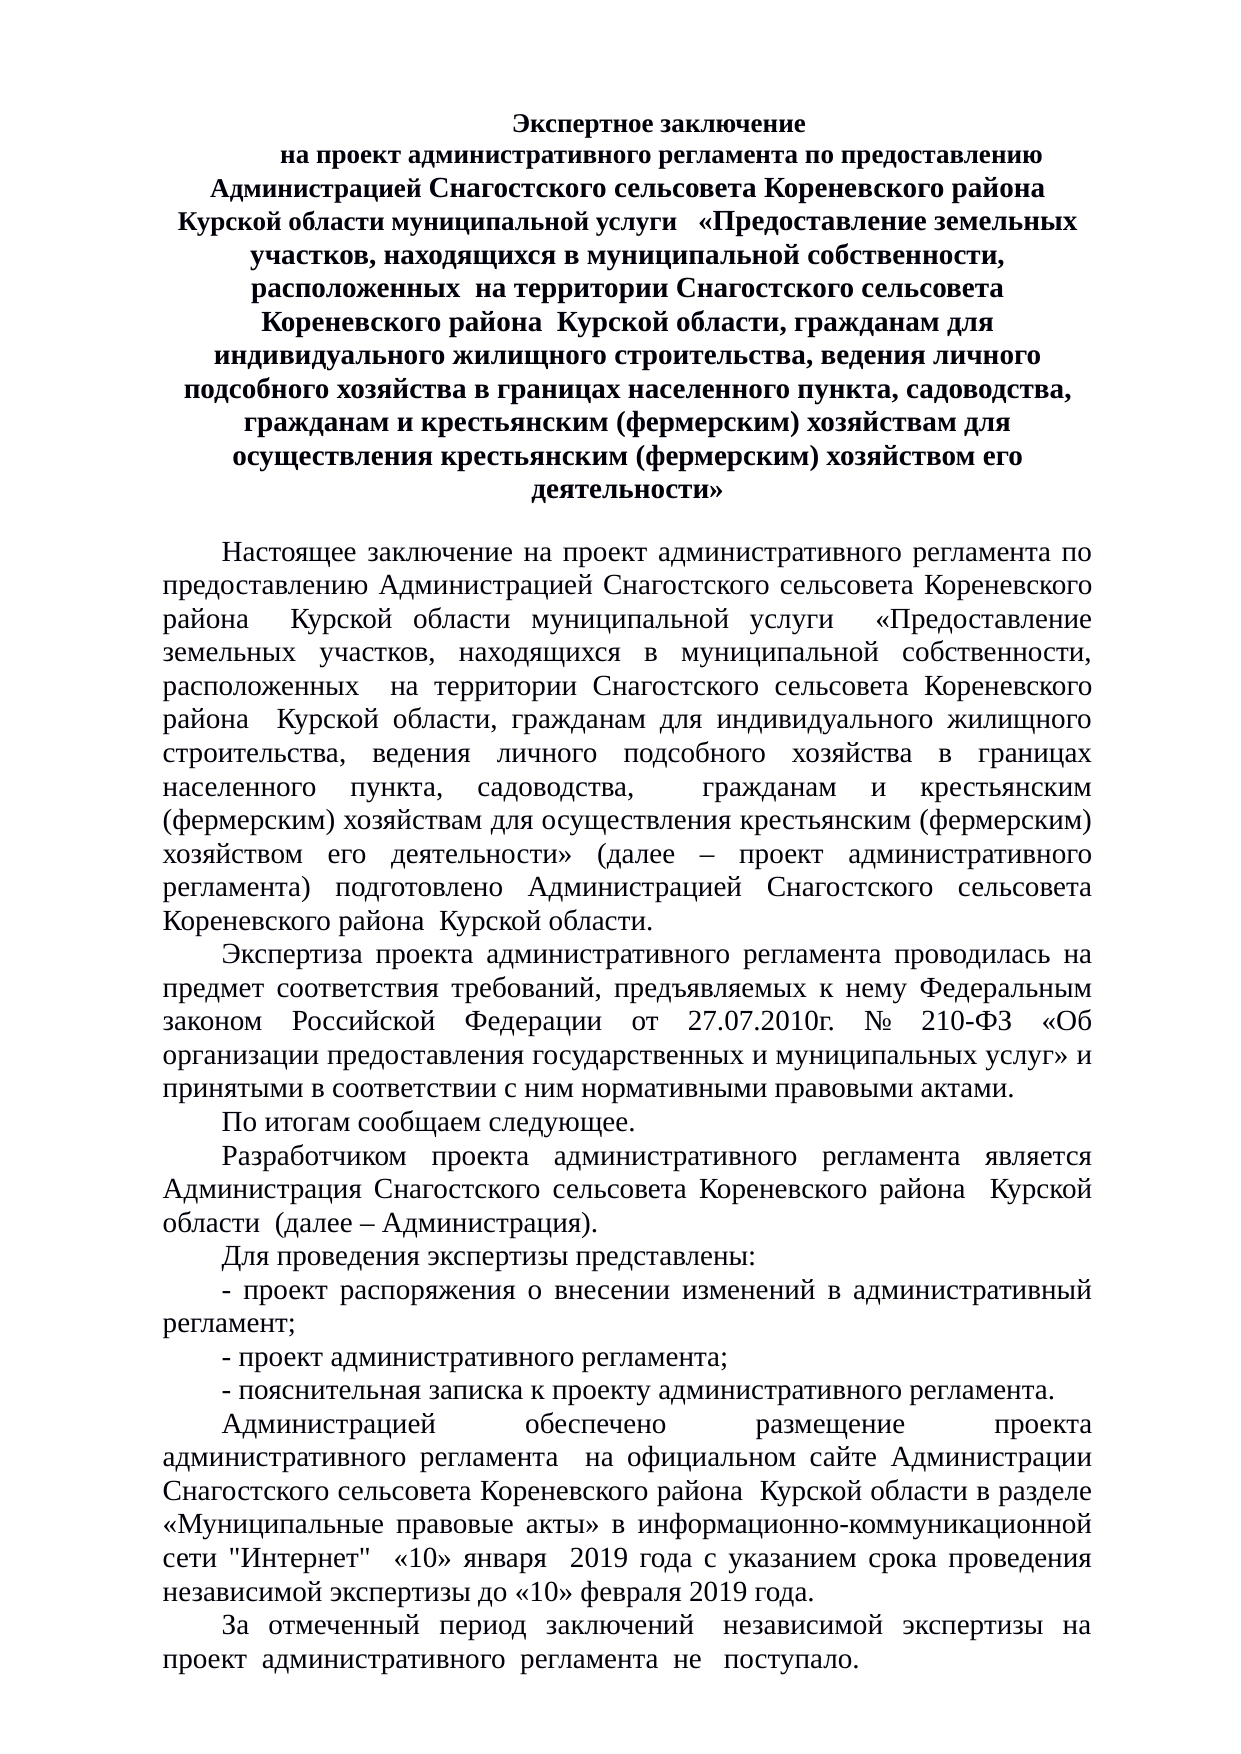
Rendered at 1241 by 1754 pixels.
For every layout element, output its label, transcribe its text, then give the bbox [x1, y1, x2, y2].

text По итогам сообщаем следующее. [162, 1104, 1093, 1138]
text Экспертное заключение [162, 107, 1093, 138]
text За отмеченный период заключений независимой экспертизы на проект административного регламента не поступало. [162, 1607, 1093, 1674]
text Настоящее заключение на проект административного регламента по предоставлению Администрацией Снагостского сельсовета Кореневского района Курской области муниципальной услуги «Предоставление земельных участков, находящихся в муниципальной собственности, расположенных на территории Снагостского сельсовета Кореневского района Курской области, гражданам для индивидуального жилищного строительства, ведения личного подсобного хозяйства в границах населенного пункта, садоводства, гражданам и крестьянским (фермерским) хозяйствам для осуществления крестьянским (фермерским) хозяйством его деятельности» (далее – проект административного регламента) подготовлено Администрацией Снагостского сельсовета Кореневского района Курской области. [162, 534, 1093, 936]
text Разработчиком проекта административного регламента является Администрация Снагостского сельсовета Кореневского района Курской области (далее – Администрация). [162, 1138, 1093, 1238]
text - проект административного регламента; [162, 1339, 1093, 1372]
text Администрацией обеспечено размещение проекта административного регламента на официальном сайте Администрации Снагостского сельсовета Кореневского района Курской области в разделе «Муниципальные правовые акты» в информационно-коммуникационной сети "Интернет" «10» января 2019 года с указанием срока проведения независимой экспертизы до «10» февраля 2019 года. [162, 1406, 1093, 1607]
text - пояснительная записка к проекту административного регламента. [162, 1372, 1093, 1406]
text Экспертиза проекта административного регламента проводилась на предмет соответствия требований, предъявляемых к нему Федеральным законом Российской Федерации от 27.07.2010г. № 210-ФЗ «Об организации предоставления государственных и муниципальных услуг» и принятыми в соответствии с ним нормативными правовыми актами. [162, 936, 1093, 1104]
text Для проведения экспертизы представлены: [162, 1238, 1093, 1272]
text Администрацией Снагостского сельсовета Кореневского района Курской области муниципальной услуги «Предоставление земельных участков, находящихся в муниципальной собственности, расположенных на территории Снагостского сельсовета Кореневского района Курской области, гражданам для индивидуального жилищного строительства, ведения личного подсобного хозяйства в границах населенного пункта, садоводства, гражданам и крестьянским (фермерским) хозяйствам для осуществления крестьянским (фермерским) хозяйством его деятельности» [162, 170, 1093, 505]
text на проект административного регламента по предоставлению [162, 138, 1093, 170]
text - проект распоряжения о внесении изменений в административный регламент; [162, 1272, 1093, 1339]
